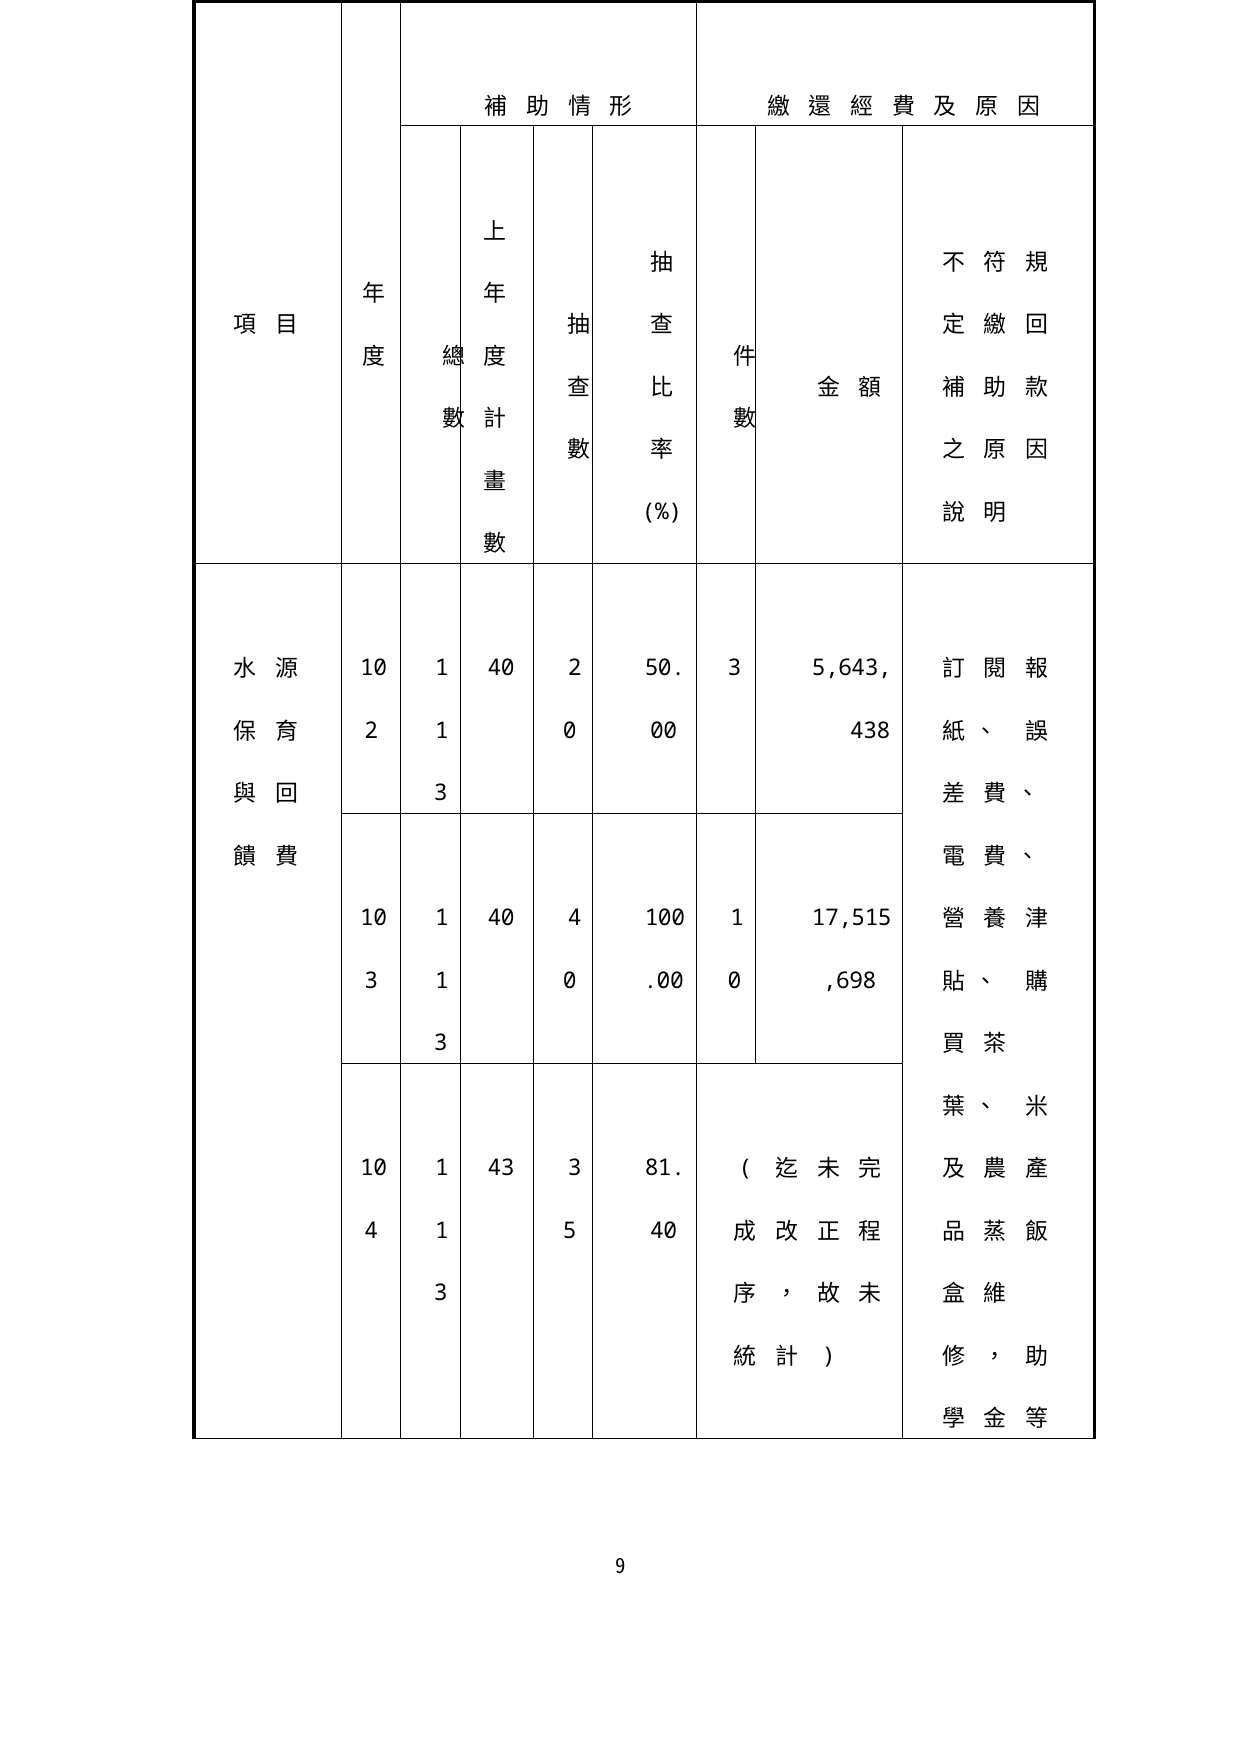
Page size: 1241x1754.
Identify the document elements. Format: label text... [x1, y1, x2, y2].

table_header 項目 [196, 3, 341, 562]
table_cell 3 [697, 564, 755, 812]
table_cell 上年度計畫數 [461, 126, 533, 562]
table_cell 總數 [401, 126, 460, 562]
table_cell 40 [461, 814, 533, 1062]
table_cell (迄未完成改正程序，故未統計) [697, 1064, 902, 1437]
table_cell 17,515,698 [756, 814, 902, 1062]
table_cell 抽查比率(%) [593, 126, 696, 562]
table_cell 102 [342, 564, 400, 812]
table_cell 抽查數 [534, 126, 592, 562]
table_cell 103 [342, 814, 400, 1062]
table_cell 113 [401, 1064, 460, 1437]
table_cell 113 [401, 814, 460, 1062]
table_cell 不符規定繳回補助款之原因說明 [903, 126, 1093, 562]
table_cell 104 [342, 1064, 400, 1437]
table_header 繳還經費及原因 [697, 3, 1093, 125]
table_header 年度 [342, 3, 400, 562]
table_cell 100.00 [593, 814, 696, 1062]
table_header 補助情形 [401, 3, 696, 125]
table_cell 5,643,438 [756, 564, 902, 812]
table_cell 金額 [756, 126, 902, 562]
table_cell 40 [534, 814, 592, 1062]
table_cell 43 [461, 1064, 533, 1437]
table_cell 水源保育與回饋費 [196, 564, 341, 1437]
table_cell 訂閱報紙、誤差費、電費、營養津貼、購買茶葉、米及農產品蒸飯盒維修，助學金等 [903, 564, 1093, 1437]
table_cell 40 [461, 564, 533, 812]
table_cell 113 [401, 564, 460, 812]
table_cell 35 [534, 1064, 592, 1437]
table_cell 20 [534, 564, 592, 812]
table_cell 件數 [697, 126, 755, 562]
table_cell 10 [697, 814, 755, 1062]
table_cell 50.00 [593, 564, 696, 812]
table_cell 81.40 [593, 1064, 696, 1437]
